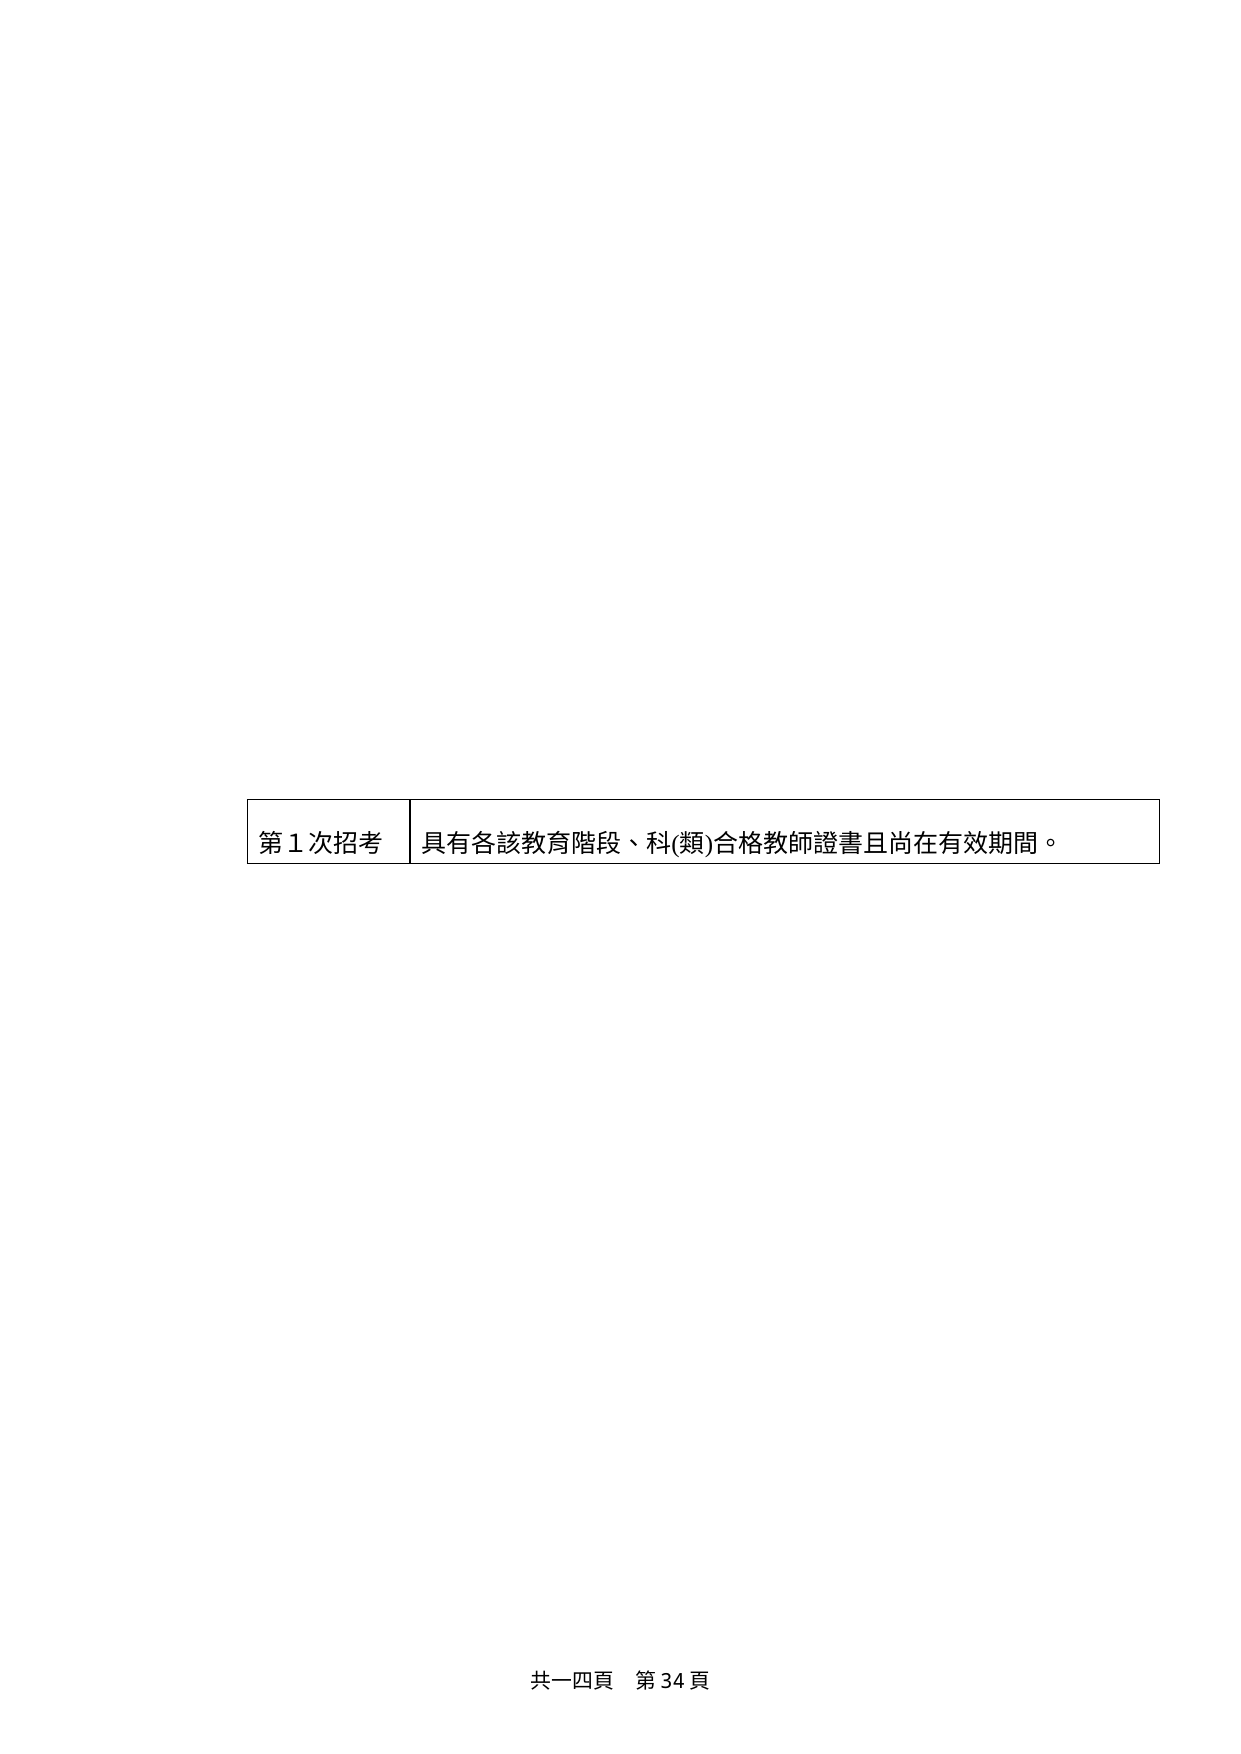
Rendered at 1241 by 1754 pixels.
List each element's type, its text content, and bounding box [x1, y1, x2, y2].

table_header 第１次招考 [248, 800, 409, 863]
table_header 具有各該教育階段、科(類)合格教師證書且尚在有效期間。 [411, 800, 1159, 863]
